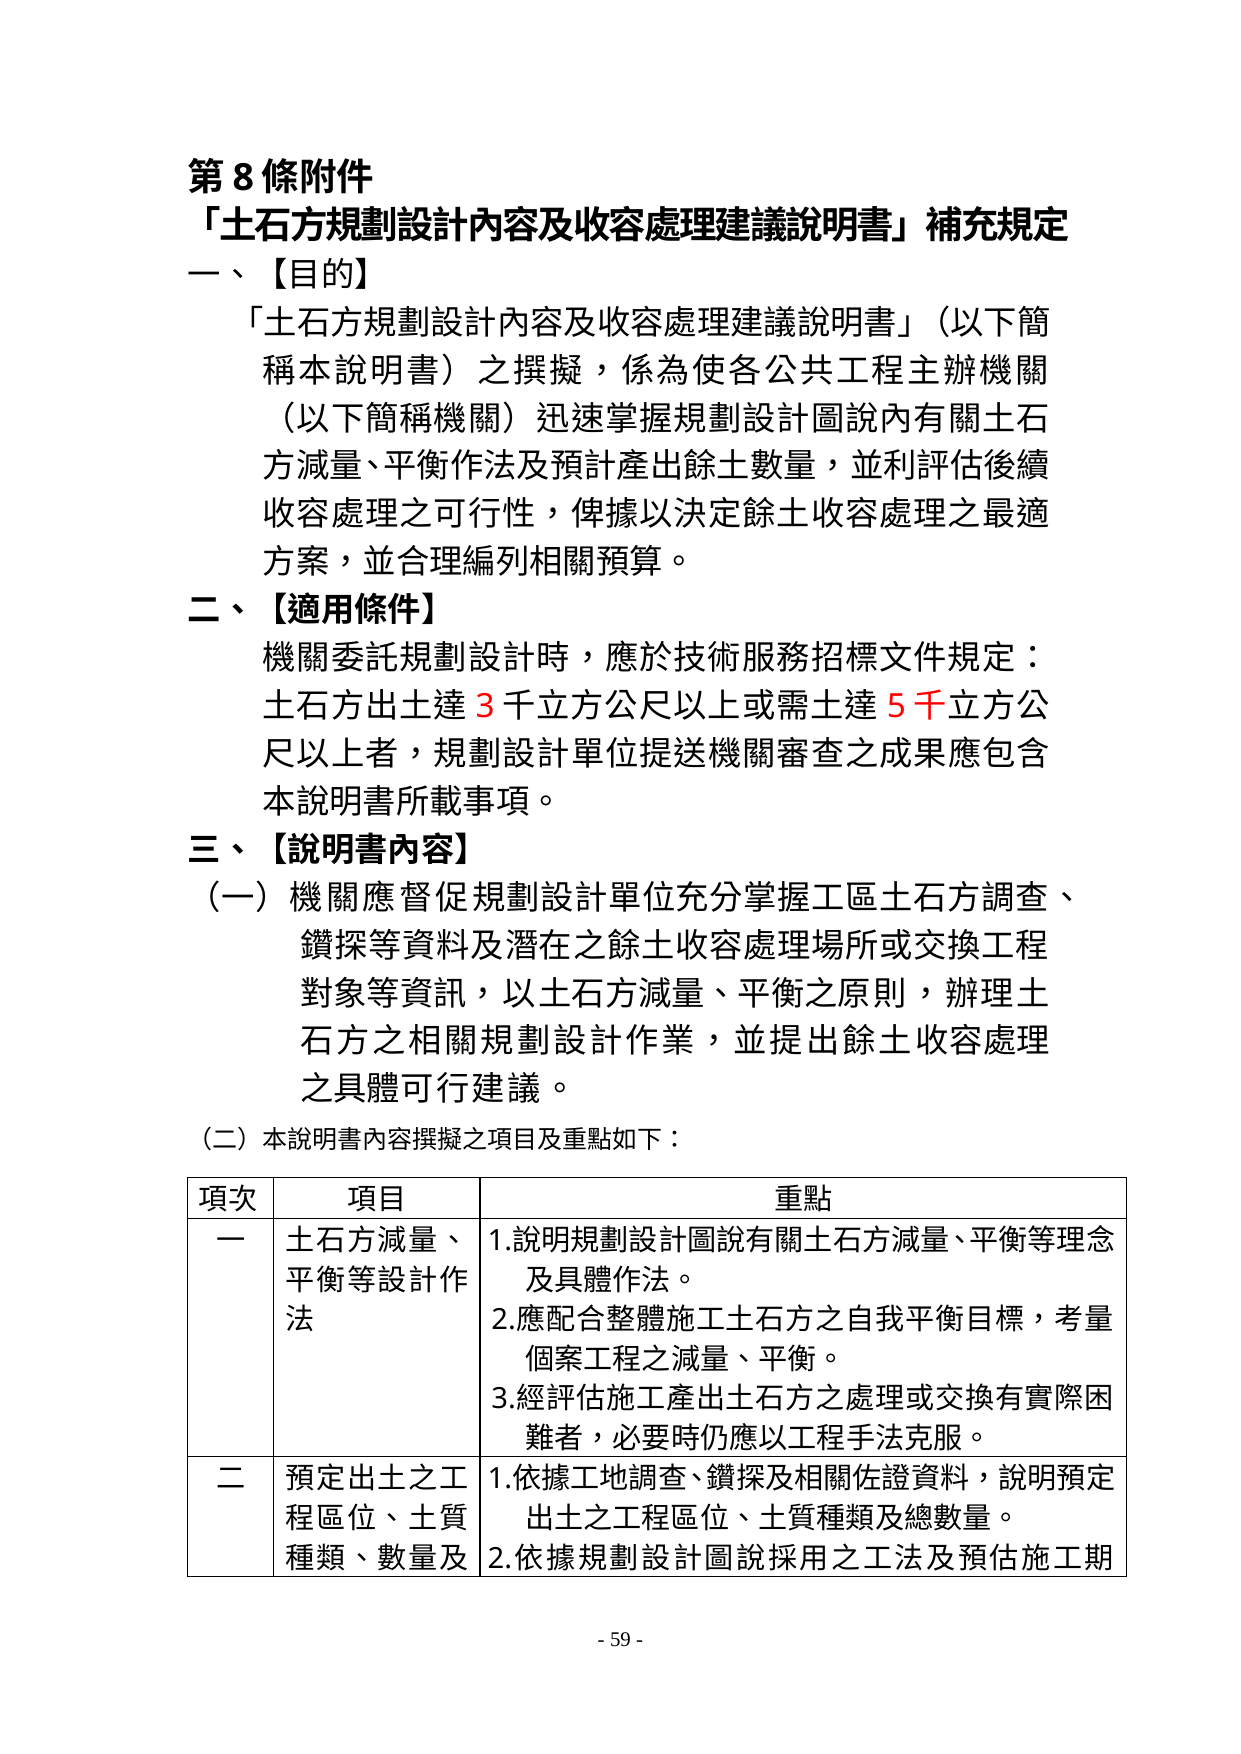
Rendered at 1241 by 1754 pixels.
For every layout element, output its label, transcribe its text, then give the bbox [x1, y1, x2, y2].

text 二、【適用條件】 [187, 583, 1050, 631]
table_cell 土石方減量、平衡等設計作法 [274, 1219, 479, 1456]
table_cell 1.依據工地調查、鑽探及相關佐證資料，說明預定出土之工程區位、土質種類及總數量。 2.依據規劃設計圖說採用之工法及預估施工期 [481, 1457, 1126, 1576]
table_header 項目 [274, 1178, 479, 1218]
table_header 重點 [481, 1178, 1126, 1218]
text 第8條附件 [187, 150, 1071, 200]
text （一）機關應督促規劃設計單位充分掌握工區土石方調查、鑽探等資料及潛在之餘土收容處理場所或交換工程對象等資訊，以土石方減量、平衡之原則，辦理土石方之相關規劃設計作業，並提出餘土收容處理之具體可行建議。 [187, 871, 1050, 1110]
text 「土石方規劃設計內容及收容處理建議說明書」（以下簡稱本說明書）之撰擬，係為使各公共工程主辦機關（以下簡稱機關）迅速掌握規劃設計圖說內有關土石方減量、平衡作法及預計產出餘土數量，並利評估後續收容處理之可行性，俾據以決定餘土收容處理之最適方案，並合理編列相關預算。 [244, 296, 1050, 583]
text 「土石方規劃設計內容及收容處理建議說明書」補充規定 [187, 200, 1071, 248]
table_cell 預定出土之工程區位、土質種類、數量及 [274, 1457, 479, 1576]
text 三、【說明書內容】 [187, 823, 1050, 871]
text （二）本說明書內容撰擬之項目及重點如下： [187, 1110, 1053, 1158]
table_cell 1.說明規劃設計圖說有關土石方減量、平衡等理念及具體作法。 2.應配合整體施工土石方之自我平衡目標，考量個案工程之減量、平衡。 3.經評估施工產出土石方之處理或交換有實際困難者，必要時仍應以工程手法克服。 [481, 1219, 1126, 1456]
table_cell 二 [188, 1457, 273, 1576]
text 一、【目的】 [187, 248, 1050, 296]
text 機關委託規劃設計時，應於技術服務招標文件規定：土石方出土達3千立方公尺以上或需土達5千立方公尺以上者，規劃設計單位提送機關審查之成果應包含本說明書所載事項。 [262, 631, 1050, 823]
table_header 項次 [188, 1178, 273, 1218]
table_cell 一 [188, 1219, 273, 1456]
